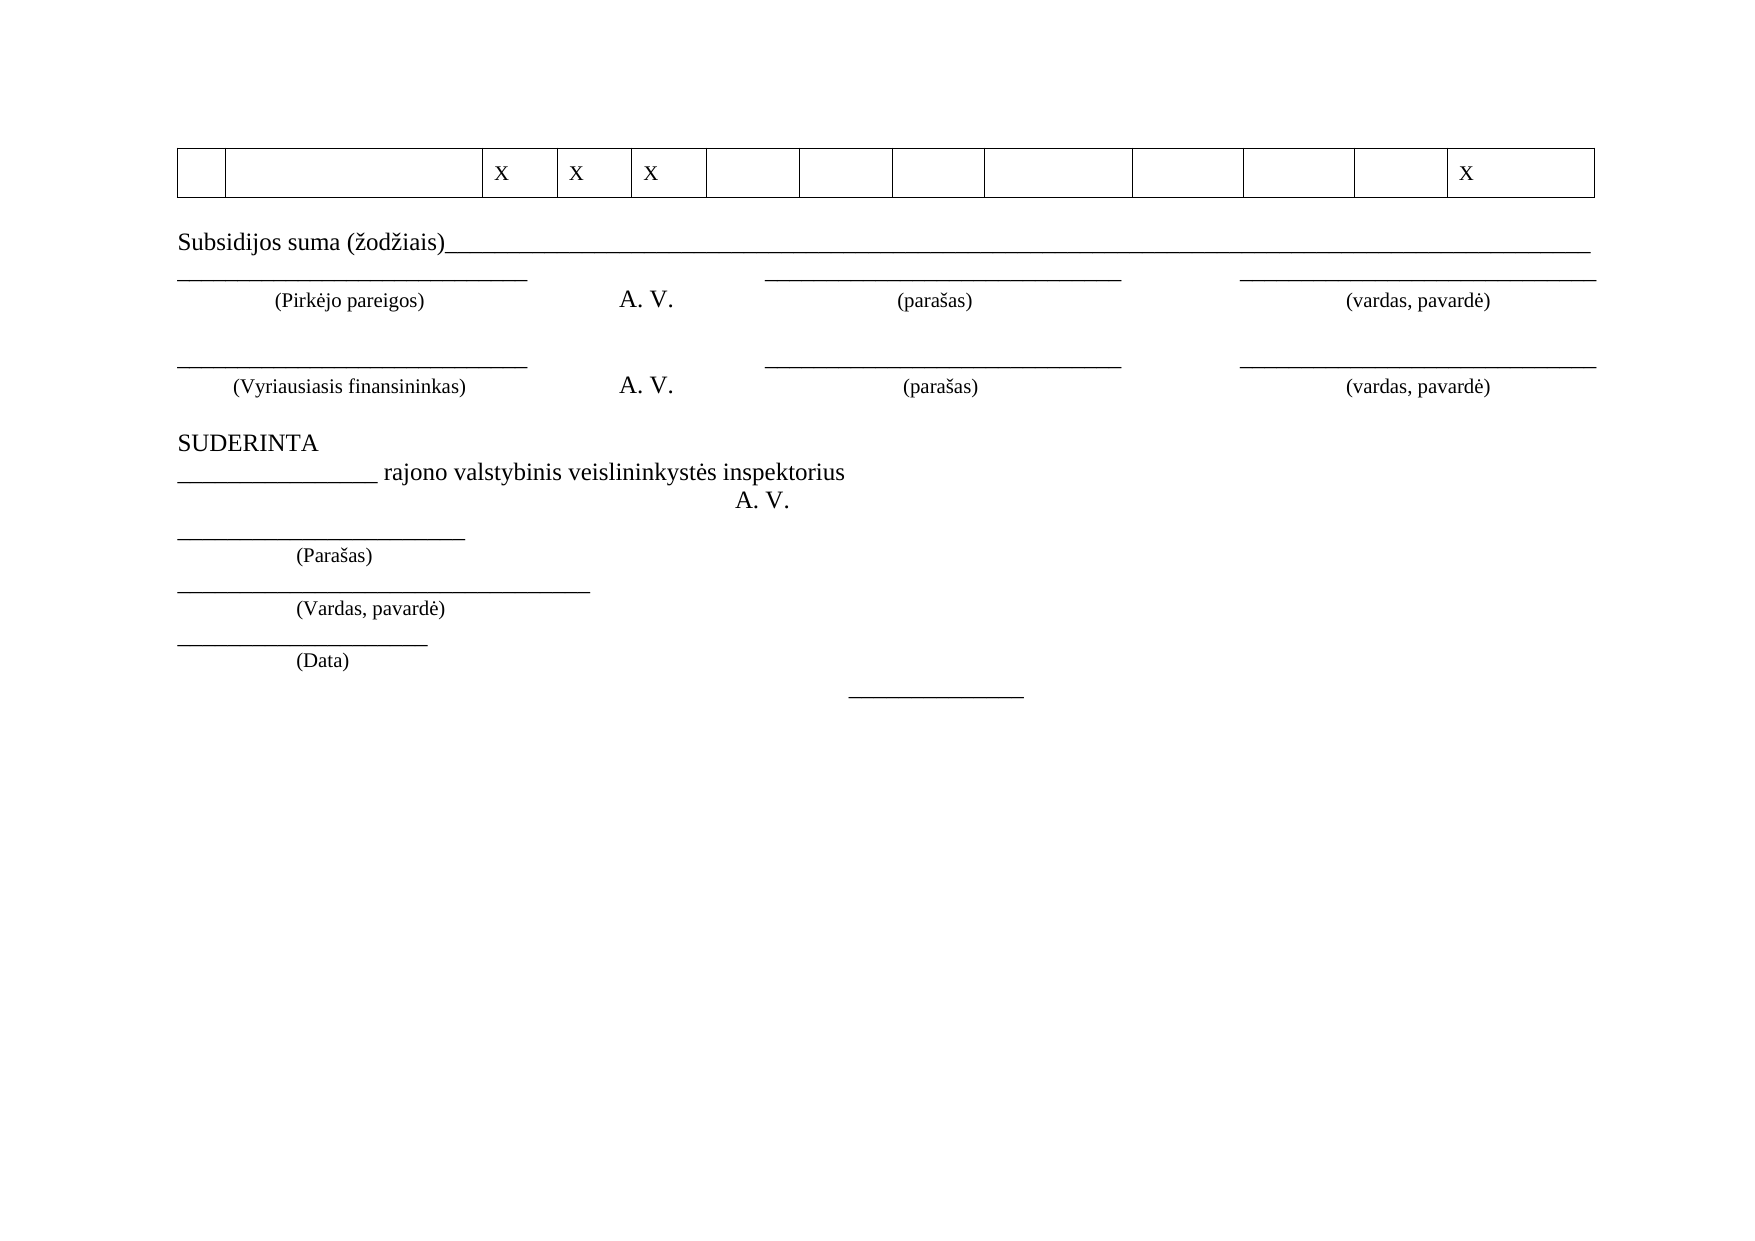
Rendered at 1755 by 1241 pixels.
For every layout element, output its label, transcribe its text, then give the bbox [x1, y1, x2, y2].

table_cell [985, 149, 1132, 197]
text _________________________________ [177, 567, 1695, 596]
table_cell [800, 149, 892, 197]
table_cell [1133, 149, 1243, 197]
table_cell [178, 149, 225, 197]
text ____________________ [177, 620, 1695, 648]
text (Pirkėjo pareigos) A. V. (parašas) (vardas, pavardė) [177, 284, 1695, 313]
text (Data) [177, 648, 1695, 672]
text A. V. [177, 485, 1695, 514]
text Subsidijos suma (žodžiais) [177, 227, 1695, 255]
table_cell X [632, 149, 706, 197]
text ______________ [177, 672, 1695, 701]
table_cell X [1448, 149, 1594, 197]
table_cell X [483, 149, 557, 197]
text (Vyriausiasis finansininkas) A. V. (parašas) (vardas, pavardė) [177, 370, 1695, 399]
table_cell [1355, 149, 1447, 197]
text (Vardas, pavardė) [177, 596, 1695, 620]
table_cell [707, 149, 799, 197]
table_cell [226, 149, 482, 197]
text (Parašas) [177, 543, 1695, 567]
table_cell [893, 149, 984, 197]
text ________________ rajono valstybinis veislininkystės inspektorius [177, 457, 1695, 485]
text _______________________ [177, 514, 1695, 543]
table_cell X [558, 149, 631, 197]
table_cell [1244, 149, 1354, 197]
text SUDERINTA [177, 428, 1695, 457]
